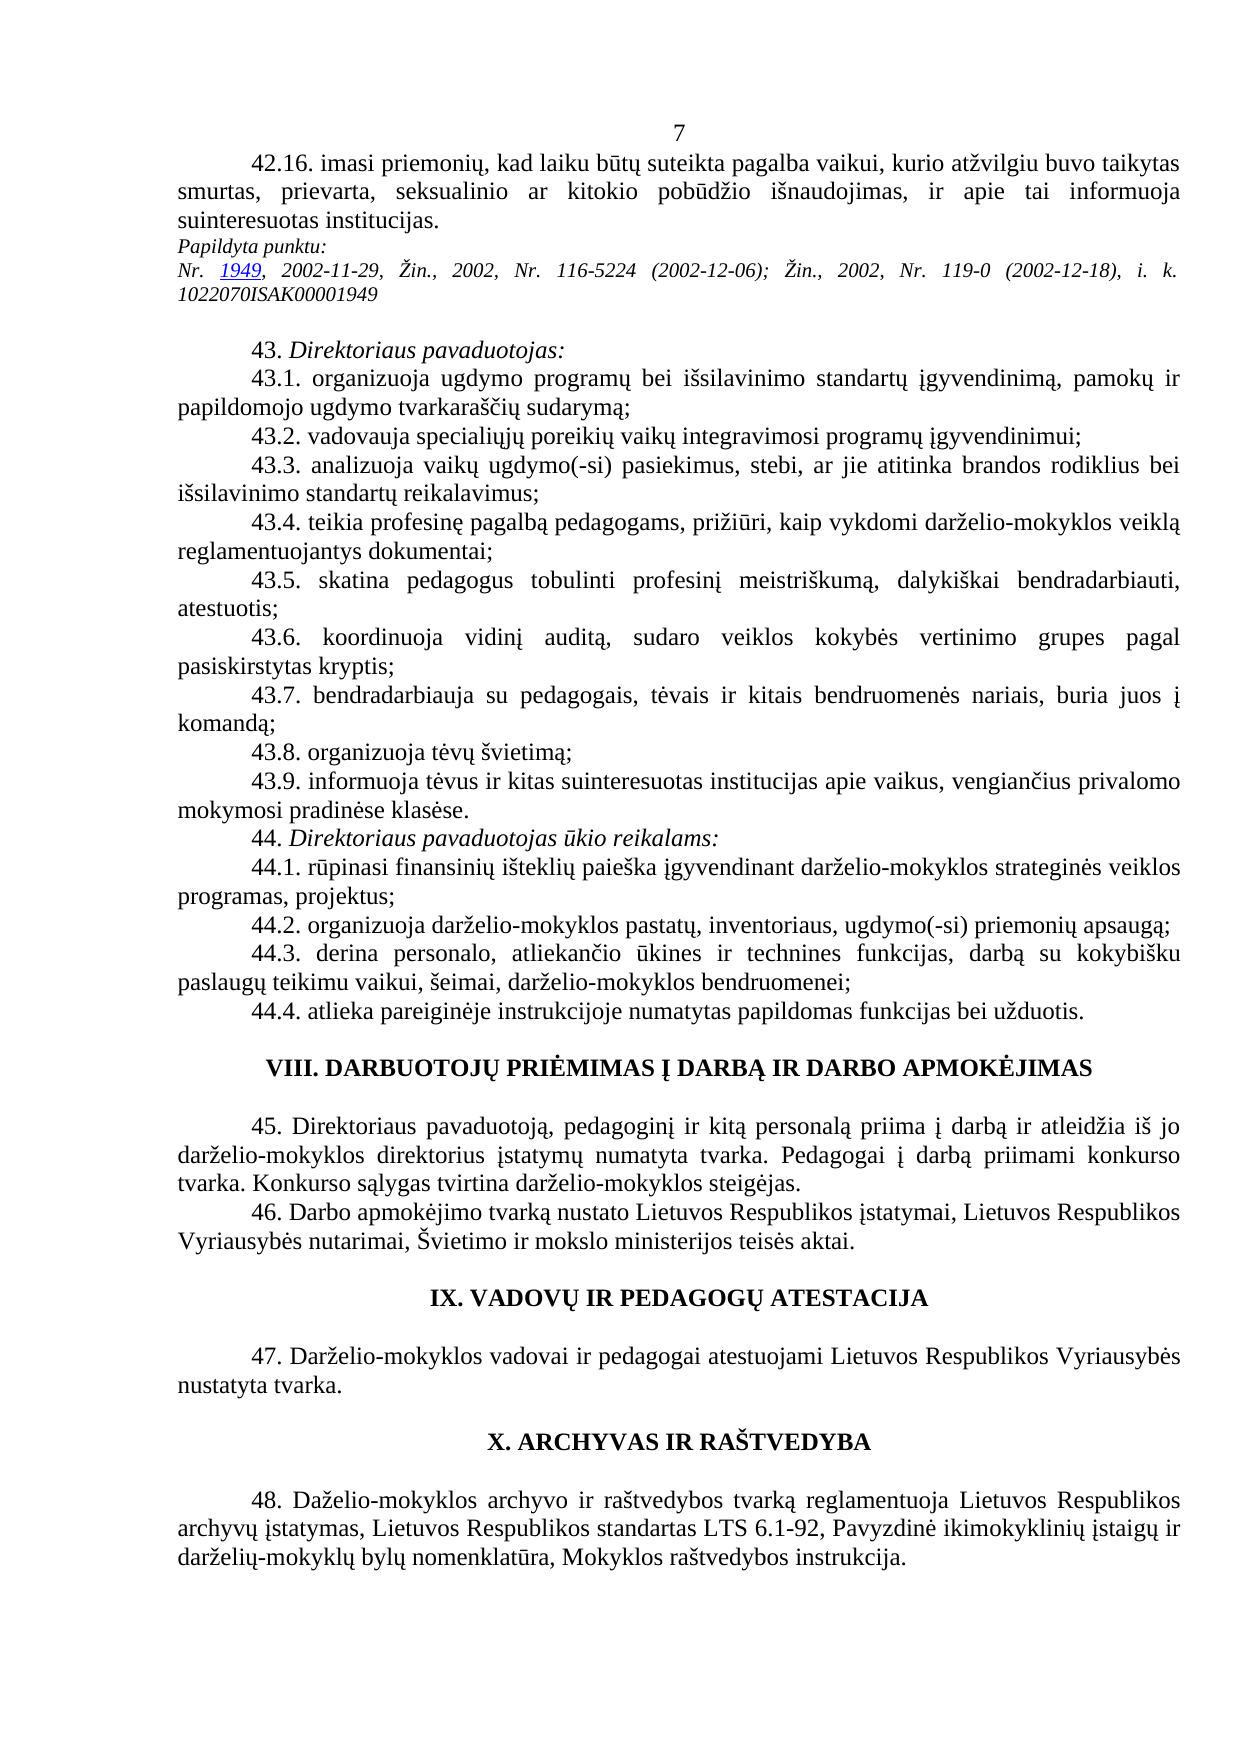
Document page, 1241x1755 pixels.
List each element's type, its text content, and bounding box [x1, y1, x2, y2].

text 44.4. atlieka pareiginėje instrukcijoje numatytas papildomas funkcijas bei užduotis. [177, 996, 1181, 1025]
text 46. Darbo apmokėjimo tvarką nustato Lietuvos Respublikos įstatymai, Lietuvos Respublikos Vyriausybės nutarimai, Švietimo ir mokslo ministerijos teisės aktai. [177, 1197, 1181, 1255]
text 45. Direktoriaus pavaduotoją, pedagoginį ir kitą personalą priima į darbą ir atleidžia iš jo darželio-mokyklos direktorius įstatymų numatyta tvarka. Pedagogai į darbą priimami konkurso tvarka. Konkurso sąlygas tvirtina darželio-mokyklos steigėjas. [177, 1111, 1181, 1197]
text X. ARCHYVAS IR RAŠTVEDYBA [177, 1427, 1181, 1456]
text 43.7. bendradarbiauja su pedagogais, tėvais ir kitais bendruomenės nariais, buria juos į komandą; [177, 680, 1181, 737]
text 43.3. analizuoja vaikų ugdymo(-si) pasiekimus, stebi, ar jie atitinka brandos rodiklius bei išsilavinimo standartų reikalavimus; [177, 450, 1181, 507]
text IX. VADOVŲ IR PEDAGOGŲ ATESTACIJA [177, 1283, 1181, 1312]
text 43.9. informuoja tėvus ir kitas suinteresuotas institucijas apie vaikus, vengiančius privalomo mokymosi pradinėse klasėse. [177, 766, 1181, 823]
text 44.3. derina personalo, atliekančio ūkines ir technines funkcijas, darbą su kokybišku paslaugų teikimu vaikui, šeimai, darželio-mokyklos bendruomenei; [177, 938, 1181, 996]
text 43.6. koordinuoja vidinį auditą, sudaro veiklos kokybės vertinimo grupes pagal pasiskirstytas kryptis; [177, 622, 1181, 680]
text 44. Direktoriaus pavaduotojas ūkio reikalams: [177, 823, 1181, 852]
text 44.2. organizuoja darželio-mokyklos pastatų, inventoriaus, ugdymo(-si) priemonių apsaugą; [177, 910, 1181, 938]
text 43.1. organizuoja ugdymo programų bei išsilavinimo standartų įgyvendinimą, pamokų ir papildomojo ugdymo tvarkaraščių sudarymą; [177, 363, 1181, 421]
text 48. Daželio-mokyklos archyvo ir raštvedybos tvarką reglamentuoja Lietuvos Respublikos archyvų įstatymas, Lietuvos Respublikos standartas LTS 6.1-92, Pavyzdinė ikimokyklinių įstaigų ir darželių-mokyklų bylų nomenklatūra, Mokyklos raštvedybos instrukcija. [177, 1485, 1181, 1571]
text 43. Direktoriaus pavaduotojas: [177, 335, 1181, 363]
text 44.1. rūpinasi finansinių išteklių paieška įgyvendinant darželio-mokyklos strateginės veiklos programas, projektus; [177, 852, 1181, 910]
text Nr. 1949, 2002-11-29, Žin., 2002, Nr. 116-5224 (2002-12-06); Žin., 2002, Nr. 119-0 (2002-12-18), i. k. 1022070ISAK00001949 [177, 258, 1181, 306]
text 43.4. teikia profesinę pagalbą pedagogams, prižiūri, kaip vykdomi darželio-mokyklos veiklą reglamentuojantys dokumentai; [177, 507, 1181, 565]
text Papildyta punktu: [177, 234, 1181, 258]
text 43.2. vadovauja specialiųjų poreikių vaikų integravimosi programų įgyvendinimui; [177, 421, 1181, 450]
text 47. Darželio-mokyklos vadovai ir pedagogai atestuojami Lietuvos Respublikos Vyriausybės nustatyta tvarka. [177, 1341, 1181, 1398]
text 43.5. skatina pedagogus tobulinti profesinį meistriškumą, dalykiškai bendradarbiauti, atestuotis; [177, 565, 1181, 622]
text 43.8. organizuoja tėvų švietimą; [177, 737, 1181, 766]
text 42.16. imasi priemonių, kad laiku būtų suteikta pagalba vaikui, kurio atžvilgiu buvo taikytas smurtas, prievarta, seksualinio ar kitokio pobūdžio išnaudojimas, ir apie tai informuoja suinteresuotas institucijas. [177, 148, 1181, 234]
text VIII. DARBUOTOJŲ PRIĖMIMAS Į DARBĄ IR DARBO APMOKĖJIMAS [177, 1053, 1181, 1082]
